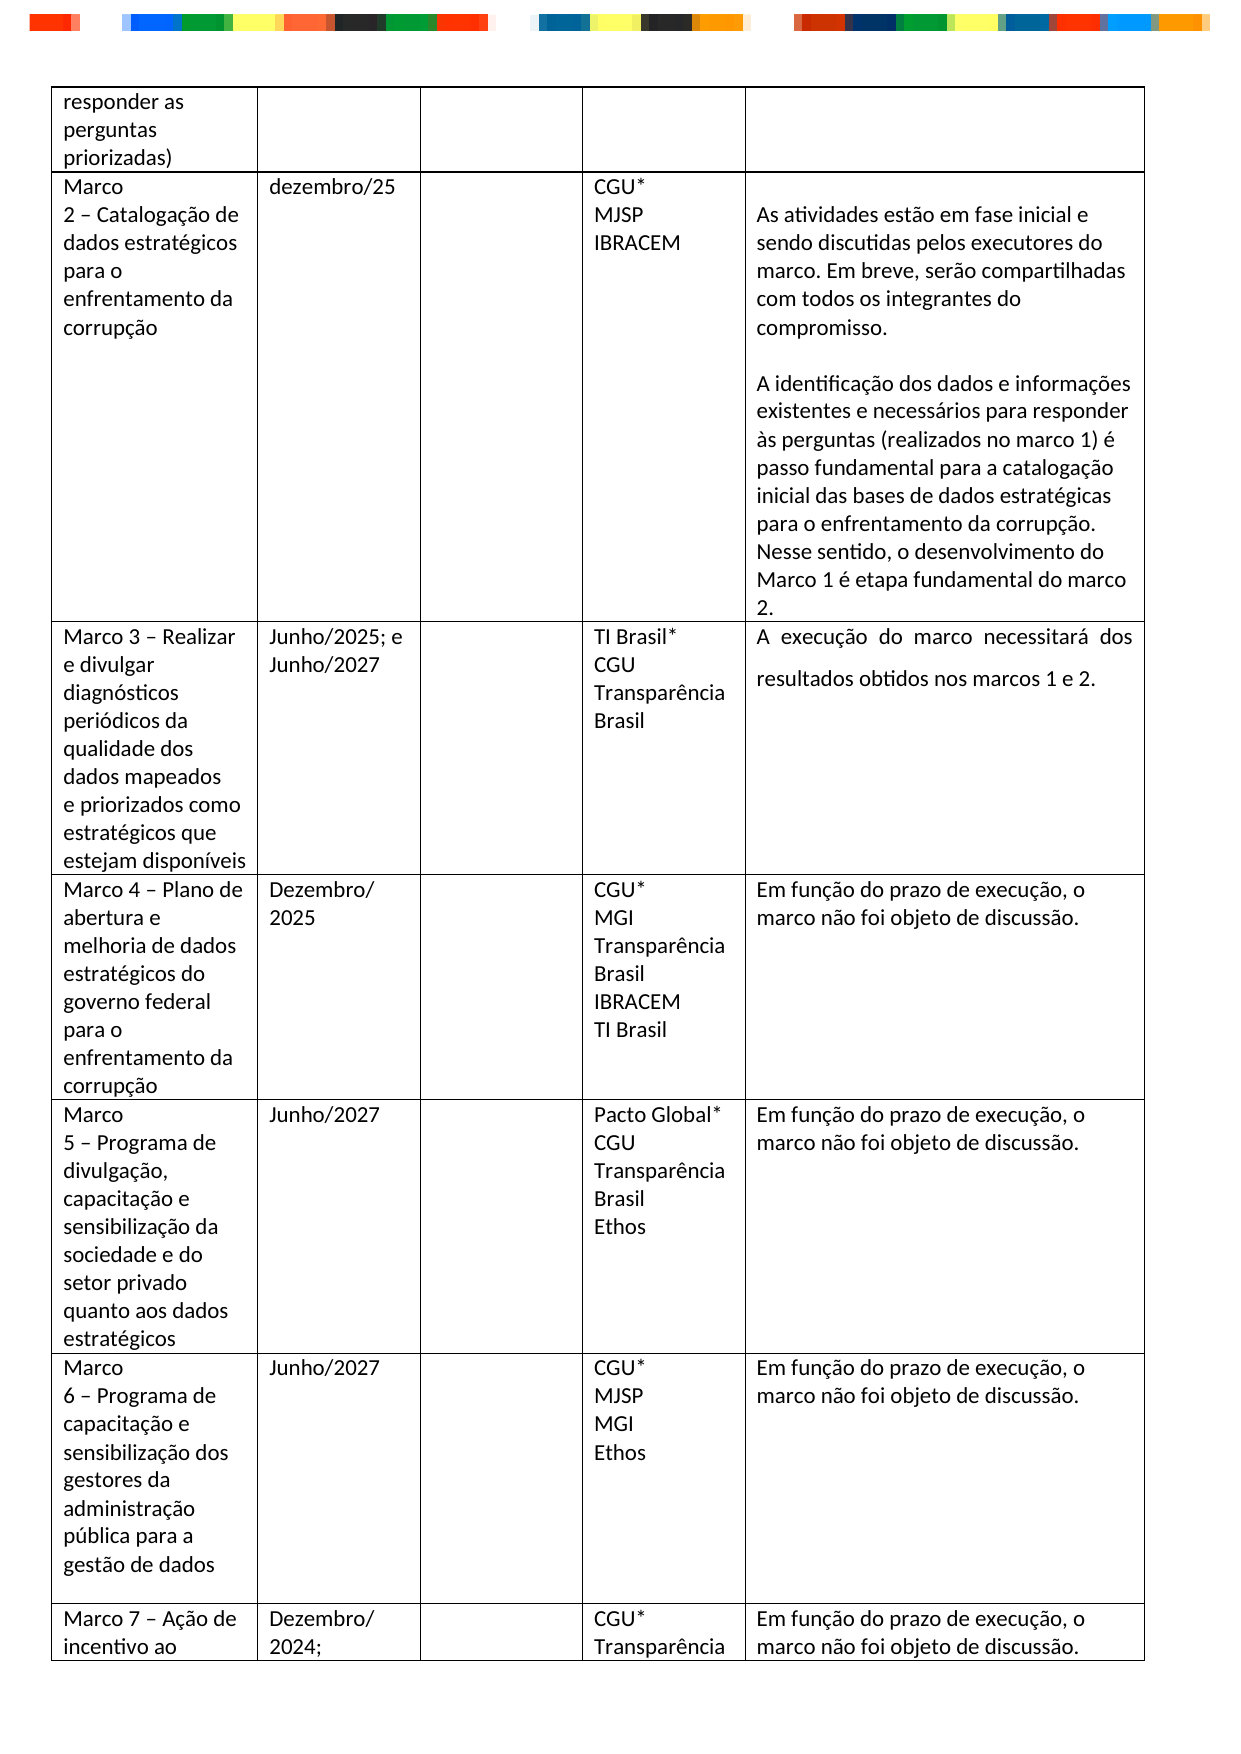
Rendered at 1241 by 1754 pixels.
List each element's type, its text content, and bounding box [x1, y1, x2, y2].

table_cell Marco 3 – Realizar e divulgar diagnósticos periódicos da qualidade dos dados mapeados e priorizados como estratégicos que estejam disponíveis [52, 622, 257, 874]
table_cell [421, 1100, 582, 1352]
table_cell [421, 875, 582, 1099]
table_cell Em função do prazo de execução, o marco não foi objeto de discussão. [746, 875, 1144, 1099]
table_cell [421, 88, 582, 171]
table_cell Marco 6 – Programa de capacitação e sensibilização dos gestores da administração pública para a gestão de dados [52, 1354, 257, 1603]
table_cell [746, 88, 1144, 171]
table_cell Pacto Global* CGU Transparência Brasil Ethos [583, 1100, 745, 1352]
table_cell responder as perguntas priorizadas) [52, 88, 257, 171]
table_cell TI Brasil* CGU Transparência Brasil [583, 622, 745, 874]
table_cell Em função do prazo de execução, o marco não foi objeto de discussão. [746, 1604, 1144, 1660]
table_cell Dezembro/2025 [258, 875, 420, 1099]
table_cell Marco 7 – Ação de incentivo ao [52, 1604, 257, 1660]
table_cell A execução do marco necessitará dos resultados obtidos nos marcos 1 e 2. [746, 622, 1144, 874]
table_cell [421, 173, 582, 621]
table_cell [421, 1354, 582, 1603]
table_cell [258, 88, 420, 171]
table_cell Junho/2027 [258, 1354, 420, 1603]
table_cell [421, 1604, 582, 1660]
table_cell Marco 5 – Programa de divulgação, capacitação e sensibilização da sociedade e do setor privado quanto aos dados estratégicos [52, 1100, 257, 1352]
table_cell Junho/2027 [258, 1100, 420, 1352]
table_cell [583, 88, 745, 171]
table_cell As atividades estão em fase inicial e sendo discutidas pelos executores do marco. Em breve, serão compartilhadas com todos os integrantes do compromisso. A identificação dos dados e informações existentes e necessários para responder às perguntas (realizados no marco 1) é passo fundamental para a catalogação inicial das bases de dados estratégicas para o enfrentamento da corrupção. Nesse sentido, o desenvolvimento do Marco 1 é etapa fundamental do marco 2. [746, 173, 1144, 621]
table_cell Em função do prazo de execução, o marco não foi objeto de discussão. [746, 1354, 1144, 1603]
table_cell dezembro/25 [258, 173, 420, 621]
table_cell CGU* Transparência [583, 1604, 745, 1660]
table_cell Em função do prazo de execução, o marco não foi objeto de discussão. [746, 1100, 1144, 1352]
table_cell CGU* MJSP MGI Ethos [583, 1354, 745, 1603]
table_cell CGU* MGI Transparência Brasil IBRACEM TI Brasil [583, 875, 745, 1099]
table_cell CGU* MJSP IBRACEM [583, 173, 745, 621]
table_cell Dezembro/2024; [258, 1604, 420, 1660]
table_cell Marco 2 – Catalogação de dados estratégicos para o enfrentamento da corrupção [52, 173, 257, 621]
table_cell Junho/2025; e Junho/2027 [258, 622, 420, 874]
table_cell Marco 4 – Plano de abertura e melhoria de dados estratégicos do governo federal para o enfrentamento da corrupção [52, 875, 257, 1099]
table_cell [421, 622, 582, 874]
